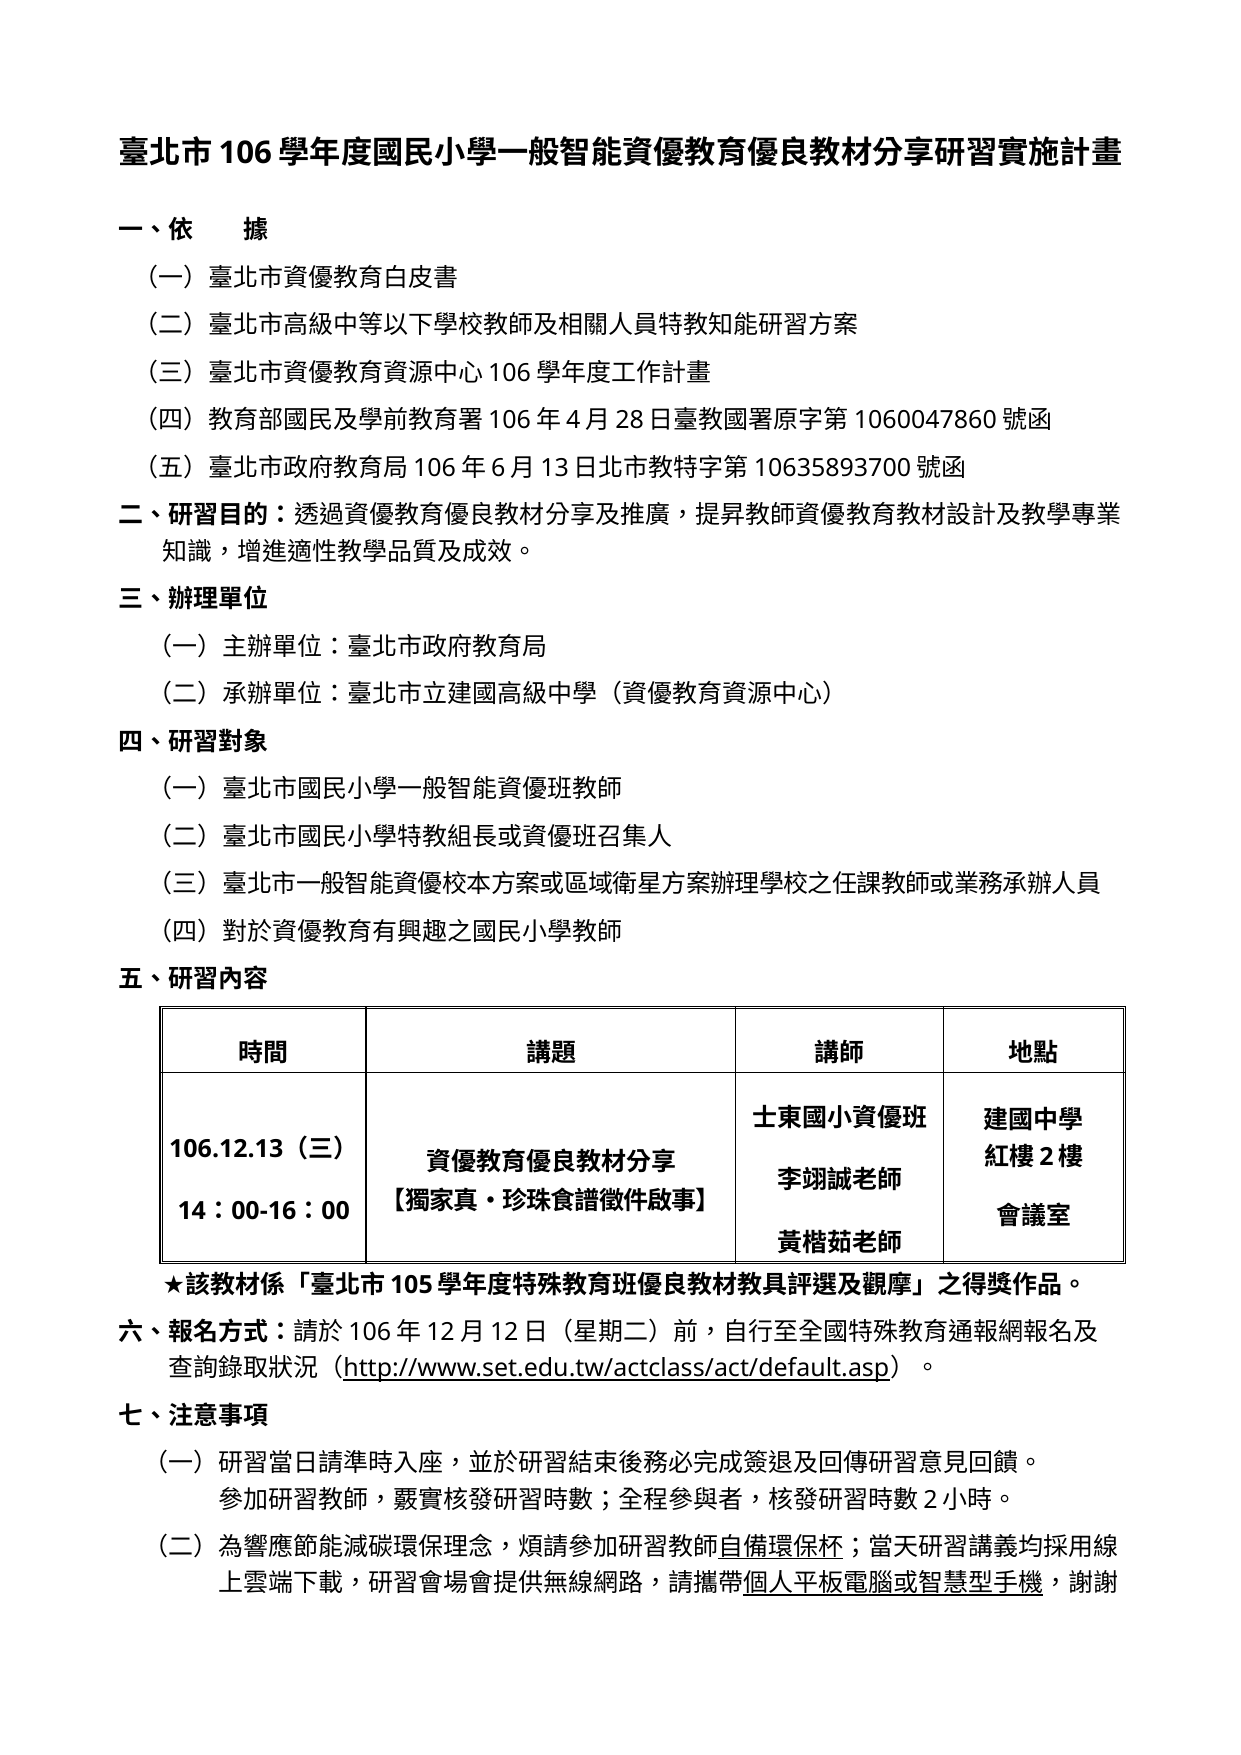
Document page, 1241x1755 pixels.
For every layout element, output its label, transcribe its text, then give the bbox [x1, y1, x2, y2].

text （二）臺北市高級中等以下學校教師及相關人員特教知能研習方案 [133, 305, 1122, 341]
text （四）對於資優教育有興趣之國民小學教師 [148, 911, 1122, 947]
table_cell 建國中學 紅樓2樓 會議室 [944, 1073, 1123, 1261]
text （一）臺北市資優教育白皮書 [119, 257, 1122, 294]
text （三）臺北市一般智能資優校本方案或區域衛星方案辦理學校之任課教師或業務承辦人員 [148, 864, 1122, 900]
text 六、報名方式：請於106年12月12日（星期二）前，自行至全國特殊教育通報網報名及查詢錄取狀況（http://www.set.edu.tw/actclass/act/default.asp）。 [118, 1312, 1122, 1384]
text （一）臺北市國民小學一般智能資優班教師 [148, 769, 1122, 805]
text （二）臺北市國民小學特教組長或資優班召集人 [148, 816, 1122, 852]
text 二、研習目的：透過資優教育優良教材分享及推廣，提昇教師資優教育教材設計及教學專業知識，增進適性教學品質及成效。 [118, 495, 1122, 567]
table_header 時間 [163, 1009, 365, 1072]
text （二）為響應節能減碳環保理念，煩請參加研習教師自備環保杯；當天研習講義均採用線上雲端下載，研習會場會提供無線網路，請攜帶個人平板電腦或智慧型手機，謝謝 [143, 1527, 1122, 1599]
text （二）承辦單位：臺北市立建國高級中學（資優教育資源中心） [148, 674, 1122, 710]
text （一）主辦單位：臺北市政府教育局 [148, 626, 1122, 662]
table_cell 士東國小資優班 李翊誠老師 黃楷茹老師 [736, 1073, 943, 1261]
table_header 地點 [944, 1009, 1123, 1072]
text （四）教育部國民及學前教育署106年4月28日臺教國署原字第1060047860號函 [133, 400, 1122, 436]
text 五、研習內容 [118, 959, 1122, 995]
table_header 講師 [736, 1009, 943, 1072]
text 七、注意事項 [118, 1395, 1122, 1432]
text 一、依 據 [118, 210, 1122, 246]
text 三、辦理單位 [118, 579, 1122, 615]
text （一）研習當日請準時入座，並於研習結束後務必完成簽退及回傳研習意見回饋。 參加研習教師，覈實核發研習時數；全程參與者，核發研習時數2小時。 [143, 1443, 1122, 1515]
text 四、研習對象 [118, 721, 1122, 757]
table_cell 106.12.13（三） 14：00-16：00 [163, 1073, 365, 1261]
text （五）臺北市政府教育局106年6月13日北市教特字第10635893700號函 [133, 447, 1122, 484]
text ★該教材係「臺北市105學年度特殊教育班優良教材教具評選及觀摩」之得獎作品。 [162, 1264, 1122, 1300]
table_header 講題 [367, 1009, 735, 1072]
text （三）臺北市資優教育資源中心106學年度工作計畫 [133, 352, 1122, 389]
table_cell 資優教育優良教材分享 【獨家真‧珍珠食譜徵件啟事】 [367, 1073, 735, 1261]
text 臺北市106學年度國民小學一般智能資優教育優良教材分享研習實施計畫 [118, 127, 1122, 172]
